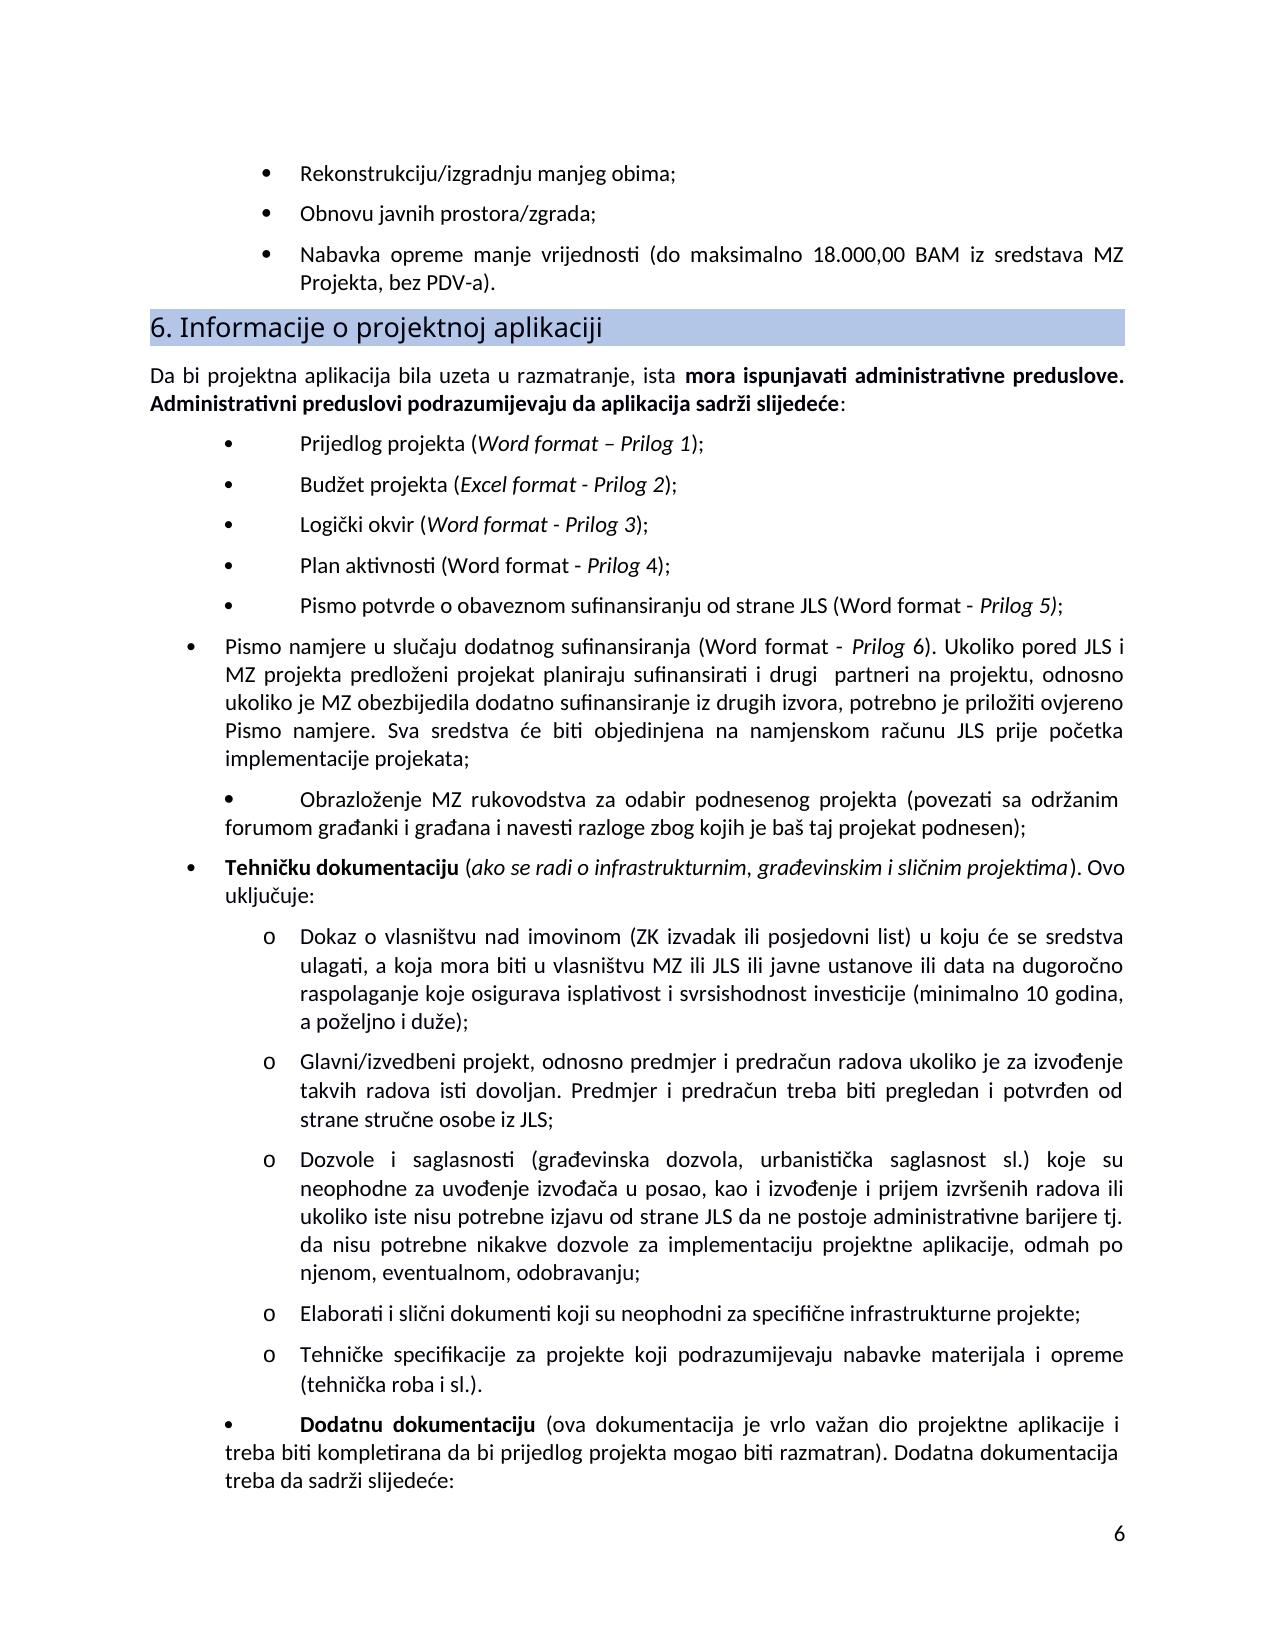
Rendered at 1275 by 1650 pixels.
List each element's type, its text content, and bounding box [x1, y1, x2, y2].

list Dozvole i saglasnosti (građevinska dozvola, urbanistička saglasnost sl.) koje su neophodne za uvođenje izvođača u posao, kao i izvođenje i prijem izvršenih radova ili ukoliko iste nisu potrebne izjavu od strane JLS da ne postoje administrativne barijere tj. da nisu potrebne nikakve dozvole za implementaciju projektne aplikacije, odmah po njenom, eventualnom, odobravanju; [262, 1145, 1125, 1286]
list Elaborati i slični dokumenti koji su neophodni za specifične infrastrukturne projekte; [262, 1299, 1125, 1328]
list Obrazloženje MZ rukovodstva za odabir podnesenog projekta (povezati sa održanim forumom građanki i građana i navesti razloge zbog kojih je baš taj projekat podnesen); [225, 785, 1121, 841]
list Rekonstrukciju/izgradnju manjeg obima; [262, 159, 1125, 187]
list Pismo potvrde o obaveznom sufinansiranju od strane JLS (Word format - Prilog 5); [225, 592, 1121, 619]
list Prijedlog projekta (Word format – Prilog 1); [225, 429, 1121, 457]
list Pismo namjere u slučaju dodatnog sufinansiranja (Word format - Prilog 6). Ukoliko pored JLS i MZ projekta predloženi projekat planiraju sufinansirati i drugi partneri na projektu, odnosno ukoliko je MZ obezbijedila dodatno sufinansiranje iz drugih izvora, potrebno je priložiti ovjereno Pismo namjere. Sva sredstva će biti objedinjena na namjenskom računu JLS prije početka implementacije projekata; [187, 632, 1125, 772]
list Glavni/izvedbeni projekt, odnosno predmjer i predračun radova ukoliko je za izvođenje takvih radova isti dovoljan. Predmjer i predračun treba biti pregledan i potvrđen od strane stručne osobe iz JLS; [262, 1047, 1125, 1133]
list Budžet projekta (Excel format - Prilog 2); [225, 470, 1121, 498]
list Tehničke specifikacije za projekte koji podrazumijevaju nabavke materijala i opreme (tehnička roba i sl.). [262, 1341, 1125, 1398]
subtitle 6. Informacije o projektnoj aplikaciji [150, 309, 1125, 346]
list Logički okvir (Word format - Prilog 3); [225, 511, 1121, 538]
text Da bi projektna aplikacija bila uzeta u razmatranje, ista mora ispunjavati administrativne preduslove. Administrativni preduslovi podrazumijevaju da aplikacija sadrži slijedeće: [150, 361, 1125, 417]
list Nabavka opreme manje vrijednosti (do maksimalno 18.000,00 BAM iz sredstava MZ Projekta, bez PDV-a). [262, 240, 1125, 296]
list Tehničku dokumentaciju (ako se radi o infrastrukturnim, građevinskim i sličnim projektima). Ovo uključuje: [187, 853, 1125, 909]
list Obnovu javnih prostora/zgrada; [262, 199, 1125, 228]
list Dokaz o vlasništvu nad imovinom (ZK izvadak ili posjedovni list) u koju će se sredstva ulagati, a koja mora biti u vlasništvu MZ ili JLS ili javne ustanove ili data na dugoročno raspolaganje koje osigurava isplativost i svrsishodnost investicije (minimalno 10 godina, a poželjno i duže); [262, 922, 1125, 1035]
list Plan aktivnosti (Word format - Prilog 4); [225, 551, 1121, 579]
list Dodatnu dokumentaciju (ova dokumentacija je vrlo važan dio projektne aplikacije i treba biti kompletirana da bi prijedlog projekta mogao biti razmatran). Dodatna dokumentacija treba da sadrži slijedeće: [225, 1410, 1121, 1494]
